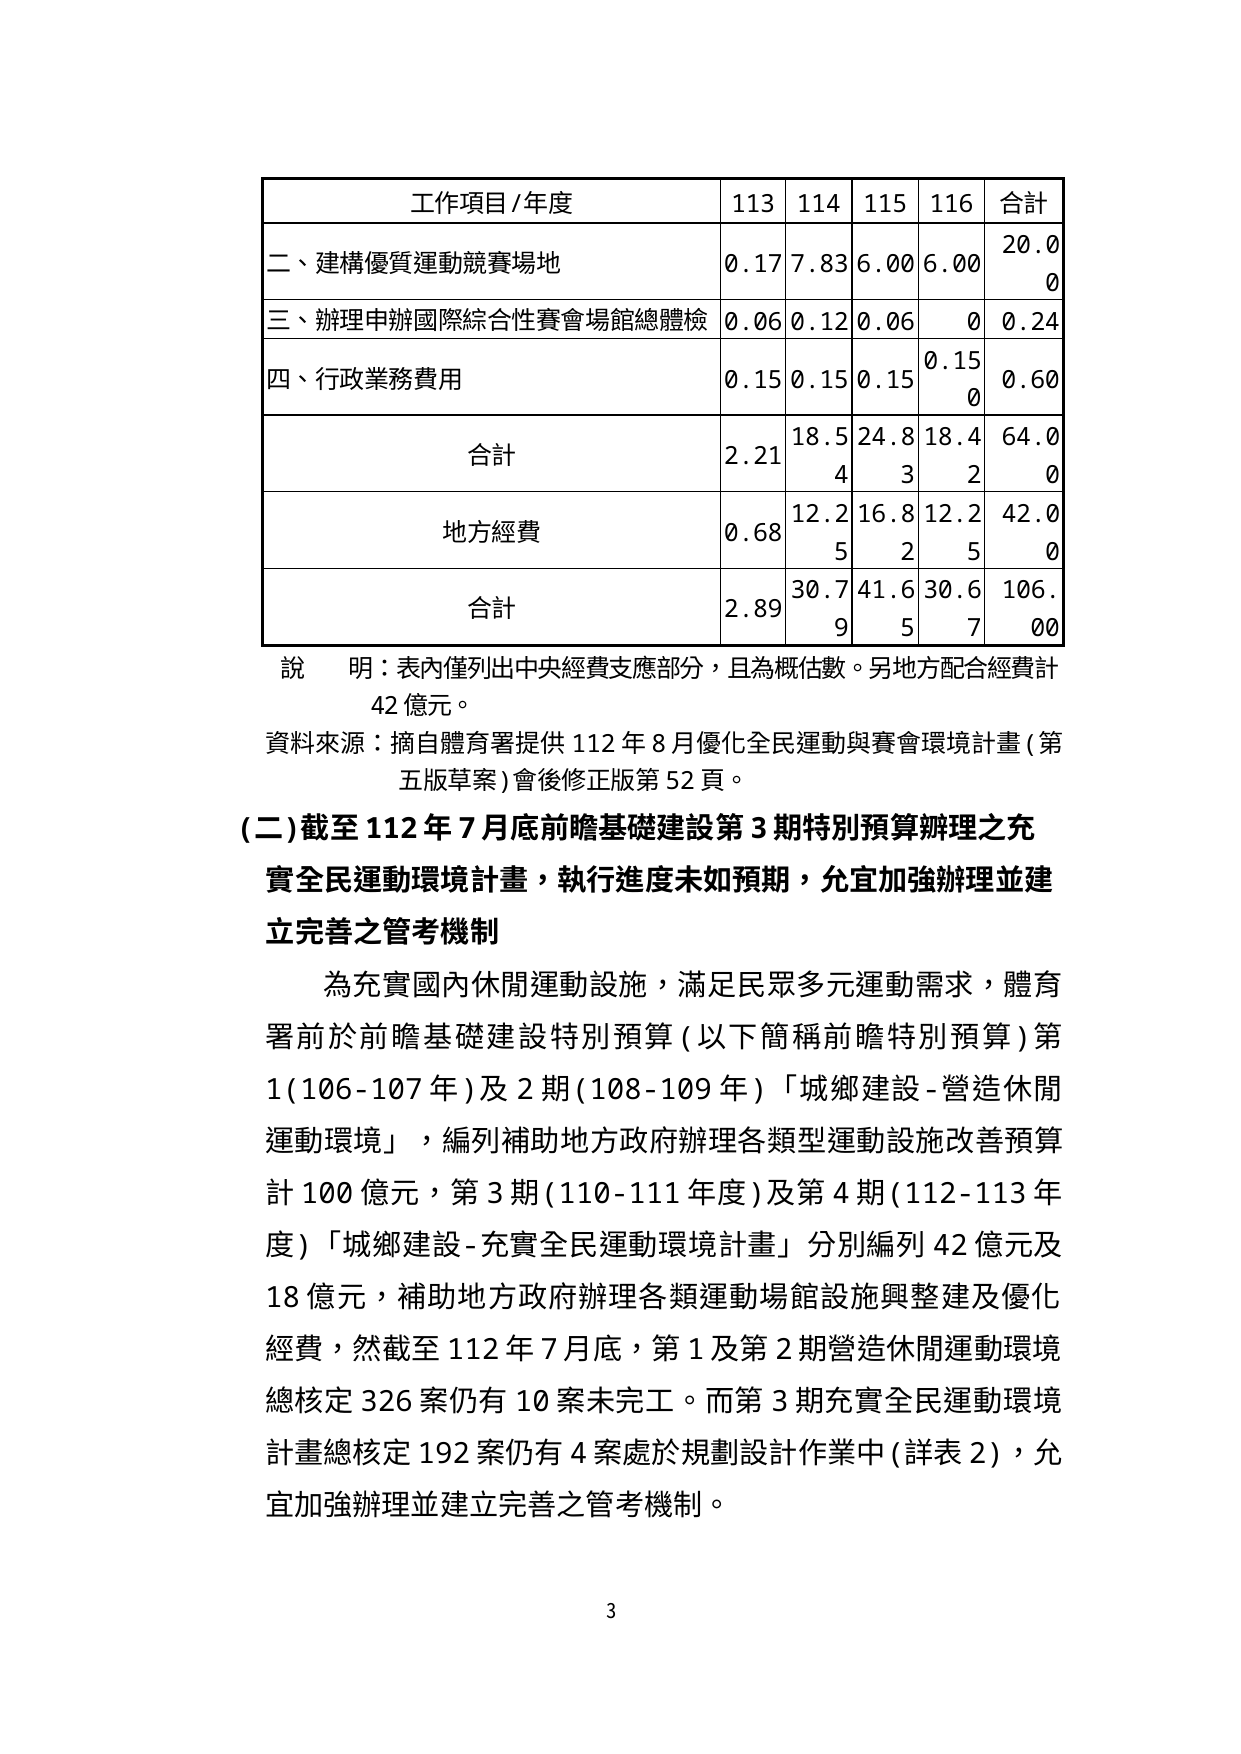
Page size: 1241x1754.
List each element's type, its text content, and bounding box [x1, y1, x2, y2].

table_cell 二、建構優質運動競賽場地 [264, 224, 720, 299]
table_cell 0.68 [721, 492, 785, 567]
table_cell 24.83 [853, 416, 918, 491]
table_cell 30.79 [786, 569, 851, 644]
table_cell 合計 [264, 416, 720, 491]
table_cell 三、辦理申辦國際綜合性賽會場館總體檢 [264, 300, 720, 338]
text (二)截至112年7月底前瞻基礎建設第3期特別預算辧理之充實全民運動環境計畫，執行進度未如預期，允宜加強辦理並建立完善之管考機制 [236, 797, 1063, 953]
table_cell 0.60 [985, 339, 1062, 414]
table_header 工作項目/年度 [264, 180, 720, 222]
table_header 113 [721, 180, 785, 222]
table_header 116 [919, 180, 984, 222]
table_header 115 [853, 180, 918, 222]
table_header 合計 [985, 180, 1062, 222]
table_header 114 [786, 180, 851, 222]
table_cell 0.15 [853, 339, 918, 414]
text 為充實國內休閒運動設施，滿足民眾多元運動需求，體育署前於前瞻基礎建設特別預算(以下簡稱前瞻特別預算)第1(106-107年)及2期(108-109年)「城鄉建設-營造休閒運動環境」，編列補助地方政府辦理各類型運動設施改善預算計100億元，第3期(110-111年度)及第4期(112-113年度)「城鄉建設-充實全民運動環境計畫」分別編列42億元及18億元，補助地方政府辦理各類運動場館設施興整建及優化經費，然截至112年7月底，第1及第2期營造休閒運動環境總核定326案仍有10案未完工。而第3期充實全民運動環境計畫總核定192案仍有4案處於規劃設計作業中(詳表2)，允宜加強辦理並建立完善之管考機制。 [265, 953, 1063, 1526]
table_cell 四、行政業務費用 [264, 339, 720, 414]
table_cell 18.54 [786, 416, 851, 491]
table_cell 18.42 [919, 416, 984, 491]
table_cell 12.25 [919, 492, 984, 567]
table_cell 0.12 [786, 300, 851, 338]
text 資料來源：摘自體育署提供112年8月優化全民運動與賽會環境計畫(第五版草案)會後修正版第52頁。 [266, 722, 1063, 797]
table_cell 0.150 [919, 339, 984, 414]
table_cell 0 [919, 300, 984, 338]
table_cell 16.82 [853, 492, 918, 567]
table_cell 0.06 [721, 300, 785, 338]
table_cell 12.25 [786, 492, 851, 567]
table_cell 42.00 [985, 492, 1062, 567]
table_cell 30.67 [919, 569, 984, 644]
text 說 明：表內僅列出中央經費支應部分，且為概估數。另地方配合經費計42億元。 [251, 647, 1063, 722]
table_cell 106.00 [985, 569, 1062, 644]
table_cell 0.06 [853, 300, 918, 338]
table_cell 41.65 [853, 569, 918, 644]
table_cell 0.17 [721, 224, 785, 299]
table_cell 0.24 [985, 300, 1062, 338]
table_cell 2.21 [721, 416, 785, 491]
table_cell 地方經費 [264, 492, 720, 567]
table_cell 合計 [264, 569, 720, 644]
table_cell 2.89 [721, 569, 785, 644]
table_cell 7.83 [786, 224, 851, 299]
table_cell 6.00 [919, 224, 984, 299]
table_cell 6.00 [853, 224, 918, 299]
table_cell 0.15 [786, 339, 851, 414]
table_cell 20.00 [985, 224, 1062, 299]
table_cell 64.00 [985, 416, 1062, 491]
table_cell 0.15 [721, 339, 785, 414]
